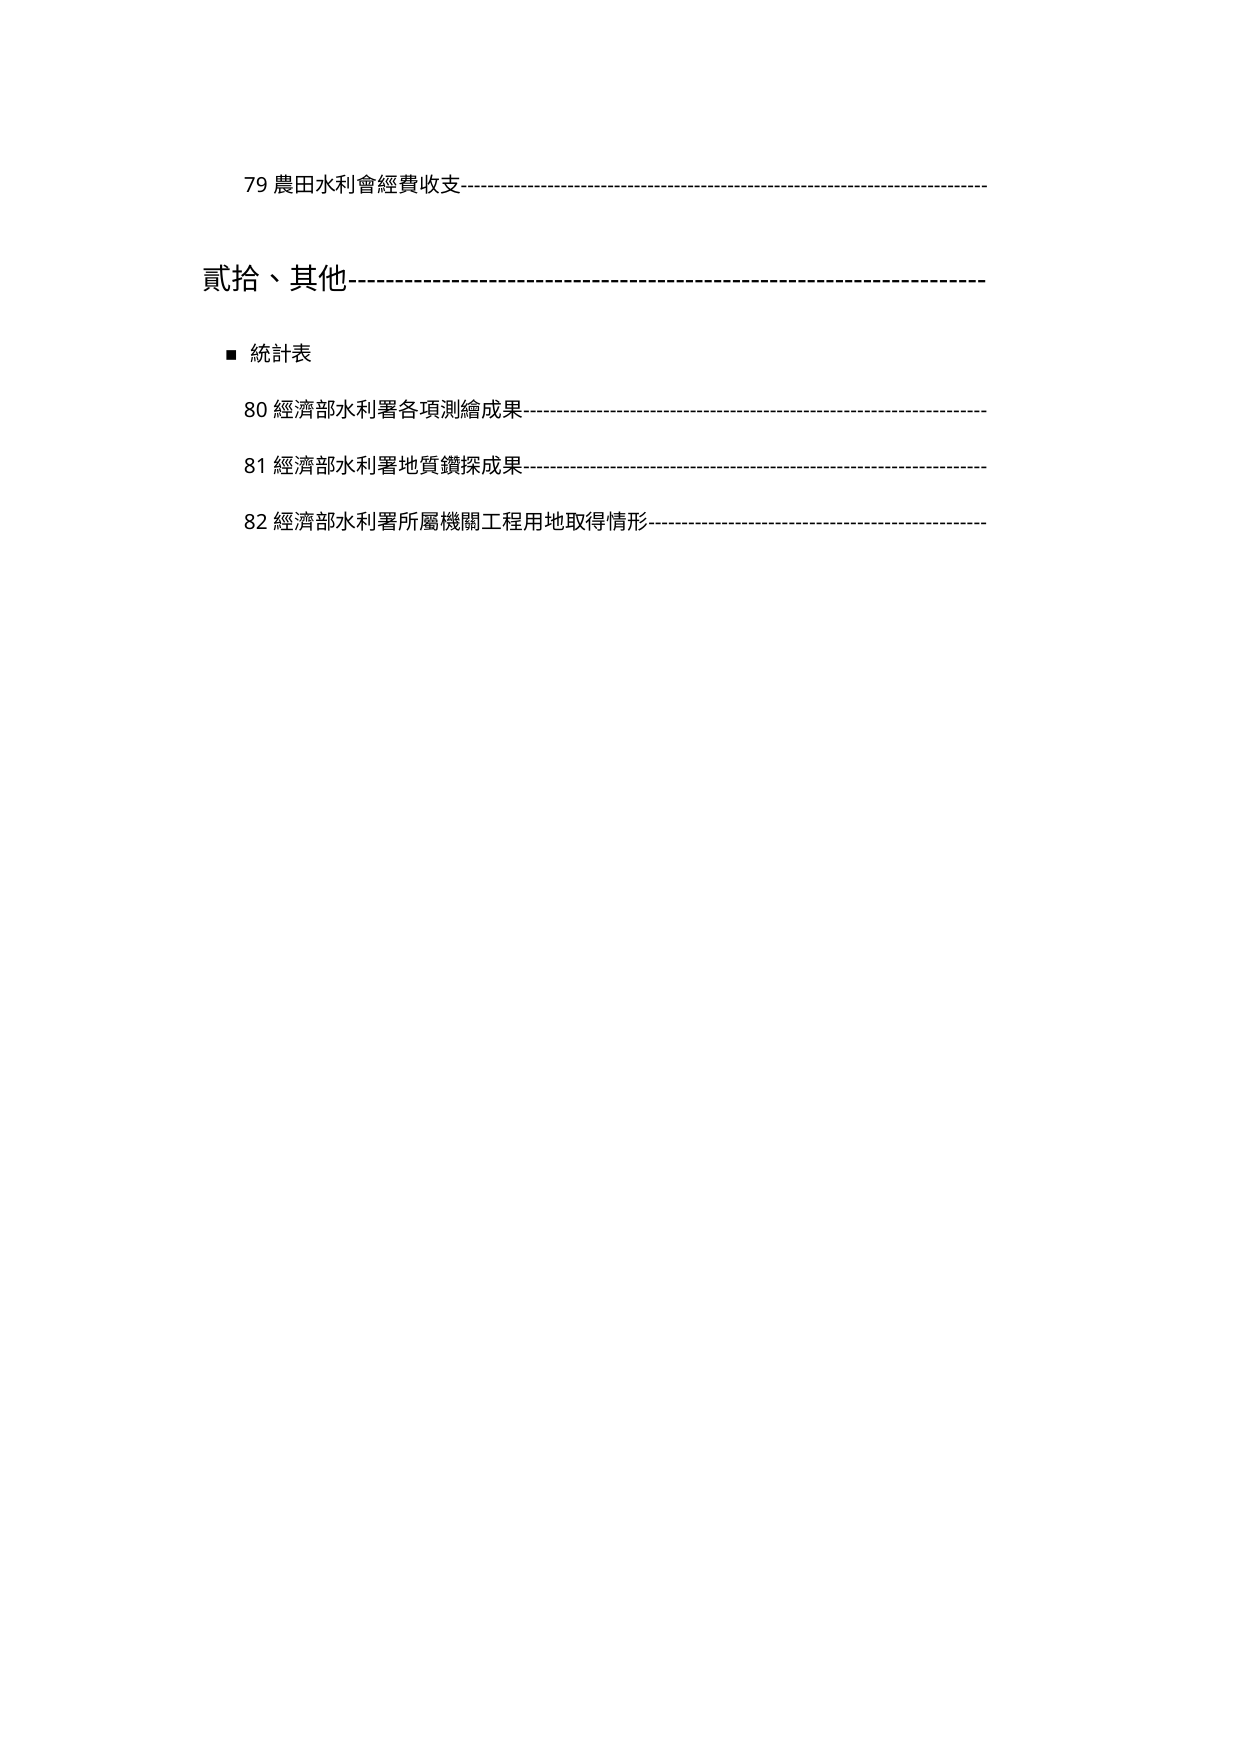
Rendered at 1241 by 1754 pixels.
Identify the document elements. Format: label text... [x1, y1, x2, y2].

text 79 農田水利會經費收支 [244, 164, 1053, 202]
text 貳拾、其他 [187, 239, 1053, 314]
list 統計表 [225, 333, 1053, 371]
text 80 經濟部水利署各項測繪成果 [244, 389, 1053, 427]
text 82 經濟部水利署所屬機關工程用地取得情形- [244, 502, 1053, 539]
text 81 經濟部水利署地質鑽探成果 [244, 446, 1053, 483]
